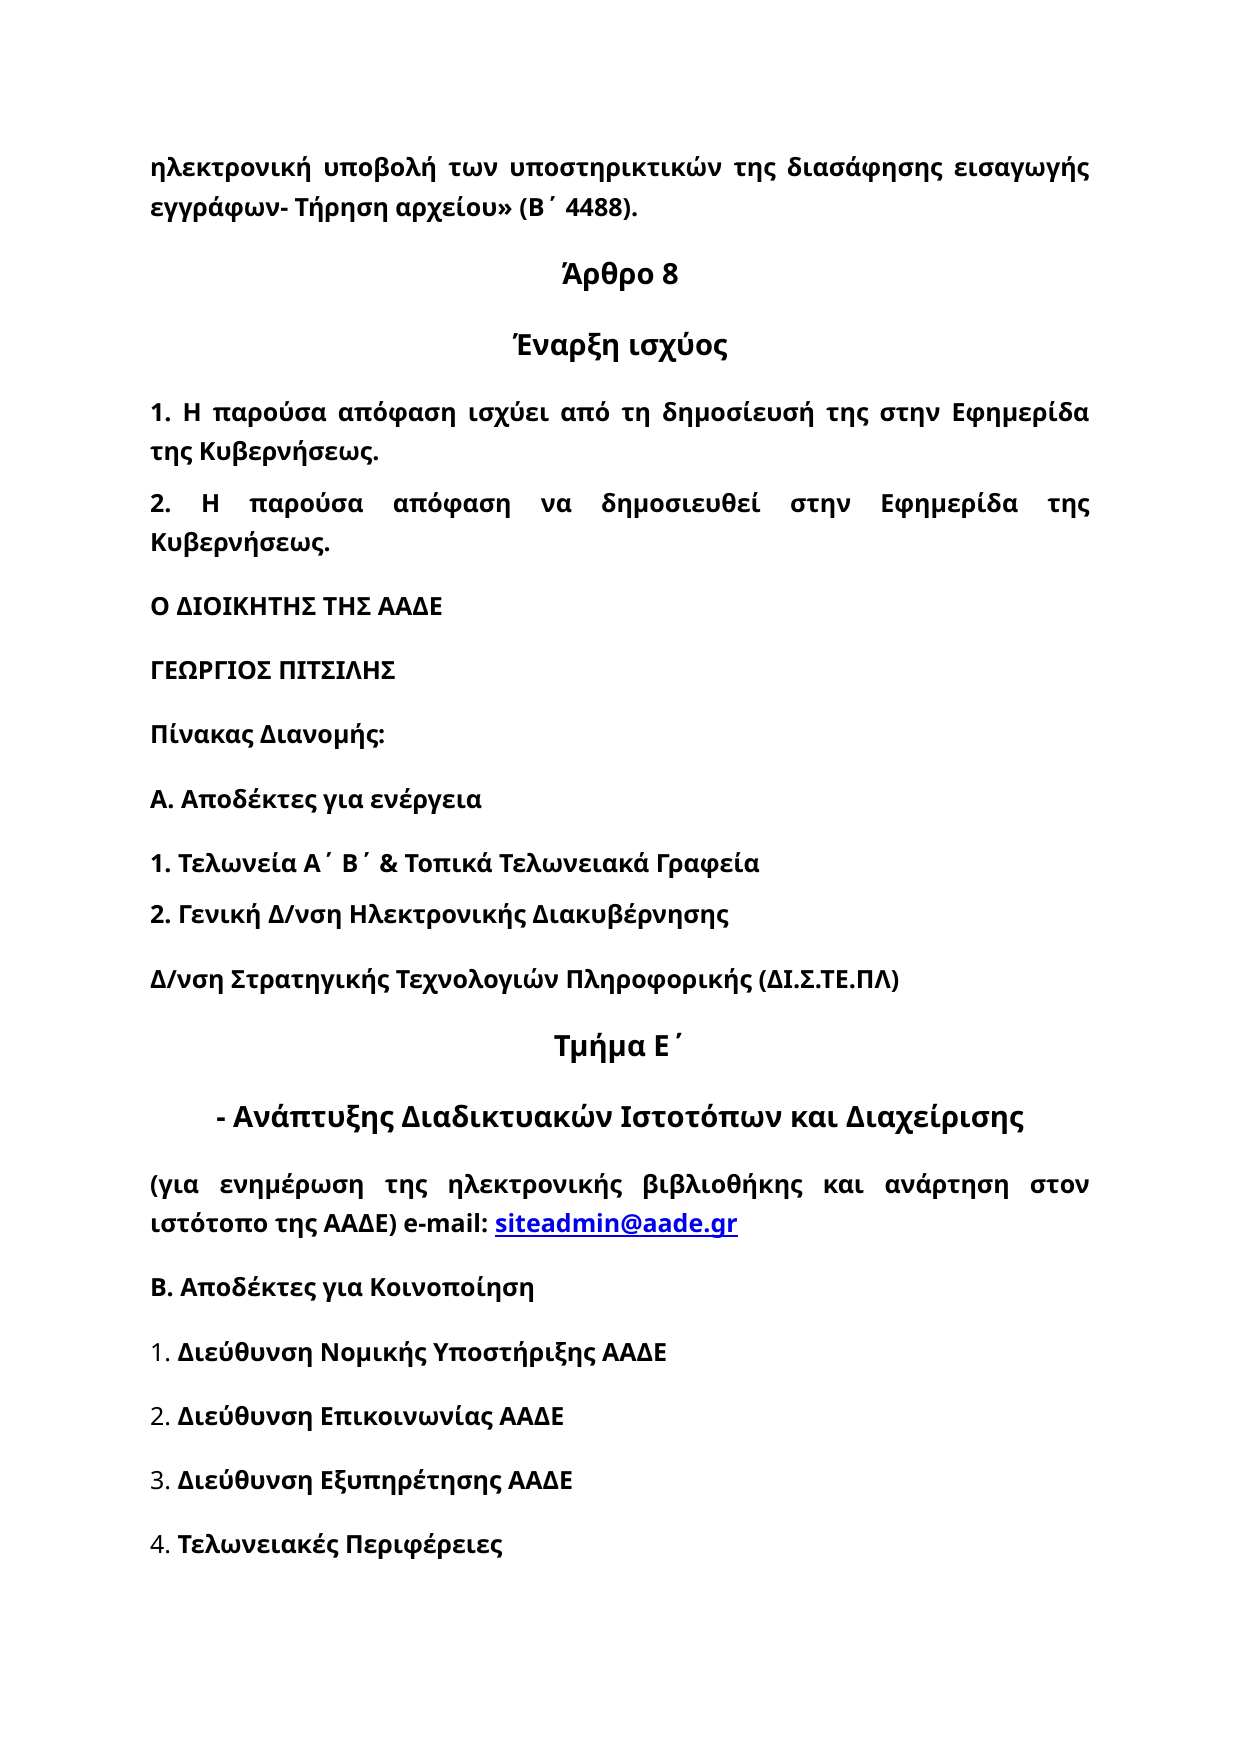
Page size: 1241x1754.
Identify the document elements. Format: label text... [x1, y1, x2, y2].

text 2. Διεύθυνση Επικοινωνίας ΑΑΔΕ [150, 1398, 1090, 1432]
text 3. Διεύθυνση Εξυπηρέτησης ΑΑΔΕ [150, 1462, 1090, 1497]
text Ο ΔΙΟΙΚΗΤΗΣ ΤΗΣ ΑΑΔΕ [150, 589, 1090, 623]
subtitle Άρθρο 8 [150, 253, 1090, 293]
text 4. Τελωνειακές Περιφέρειες [150, 1527, 1090, 1561]
text 1. Διεύθυνση Νομικής Υποστήριξης ΑΑΔΕ [150, 1334, 1090, 1368]
text Α. Αποδέκτες για ενέργεια [150, 781, 1090, 815]
subtitle - Ανάπτυξης Διαδικτυακών Ιστοτόπων και Διαχείρισης [150, 1096, 1090, 1136]
subtitle Έναρξη ισχύος [150, 324, 1090, 364]
subtitle Τμήμα Ε΄ [150, 1025, 1090, 1065]
text Δ/νση Στρατηγικής Τεχνολογιών Πληροφορικής (ΔΙ.Σ.ΤΕ.ΠΛ) [150, 961, 1090, 995]
text ηλεκτρονική υποβολή των υποστηρικτικών της διασάφησης εισαγωγής εγγράφων- Τήρηση αρχείου» (Β΄ 4488). [150, 150, 1090, 223]
text 1. Τελωνεία Α΄ Β΄ & Τοπικά Τελωνειακά Γραφεία [150, 845, 1090, 879]
text 1. Η παρούσα απόφαση ισχύει από τη δημοσίευσή της στην Εφημερίδα της Κυβερνήσεως. [150, 394, 1090, 468]
text 2. Γενική Δ/νση Ηλεκτρονικής Διακυβέρνησης [150, 897, 1090, 931]
text 2. Η παρούσα απόφαση να δημοσιευθεί στην Εφημερίδα της Κυβερνήσεως. [150, 485, 1090, 559]
text Πίνακας Διανομής: [150, 717, 1090, 751]
text ΓΕΩΡΓΙΟΣ ΠΙΤΣΙΛΗΣ [150, 653, 1090, 687]
text Β. Αποδέκτες για Κοινοποίηση [150, 1270, 1090, 1304]
text (για ενημέρωση της ηλεκτρονικής βιβλιοθήκης και ανάρτηση στον ιστότοπο της ΑΑΔΕ) e-mail: siteadmin@aade.gr [150, 1167, 1090, 1240]
